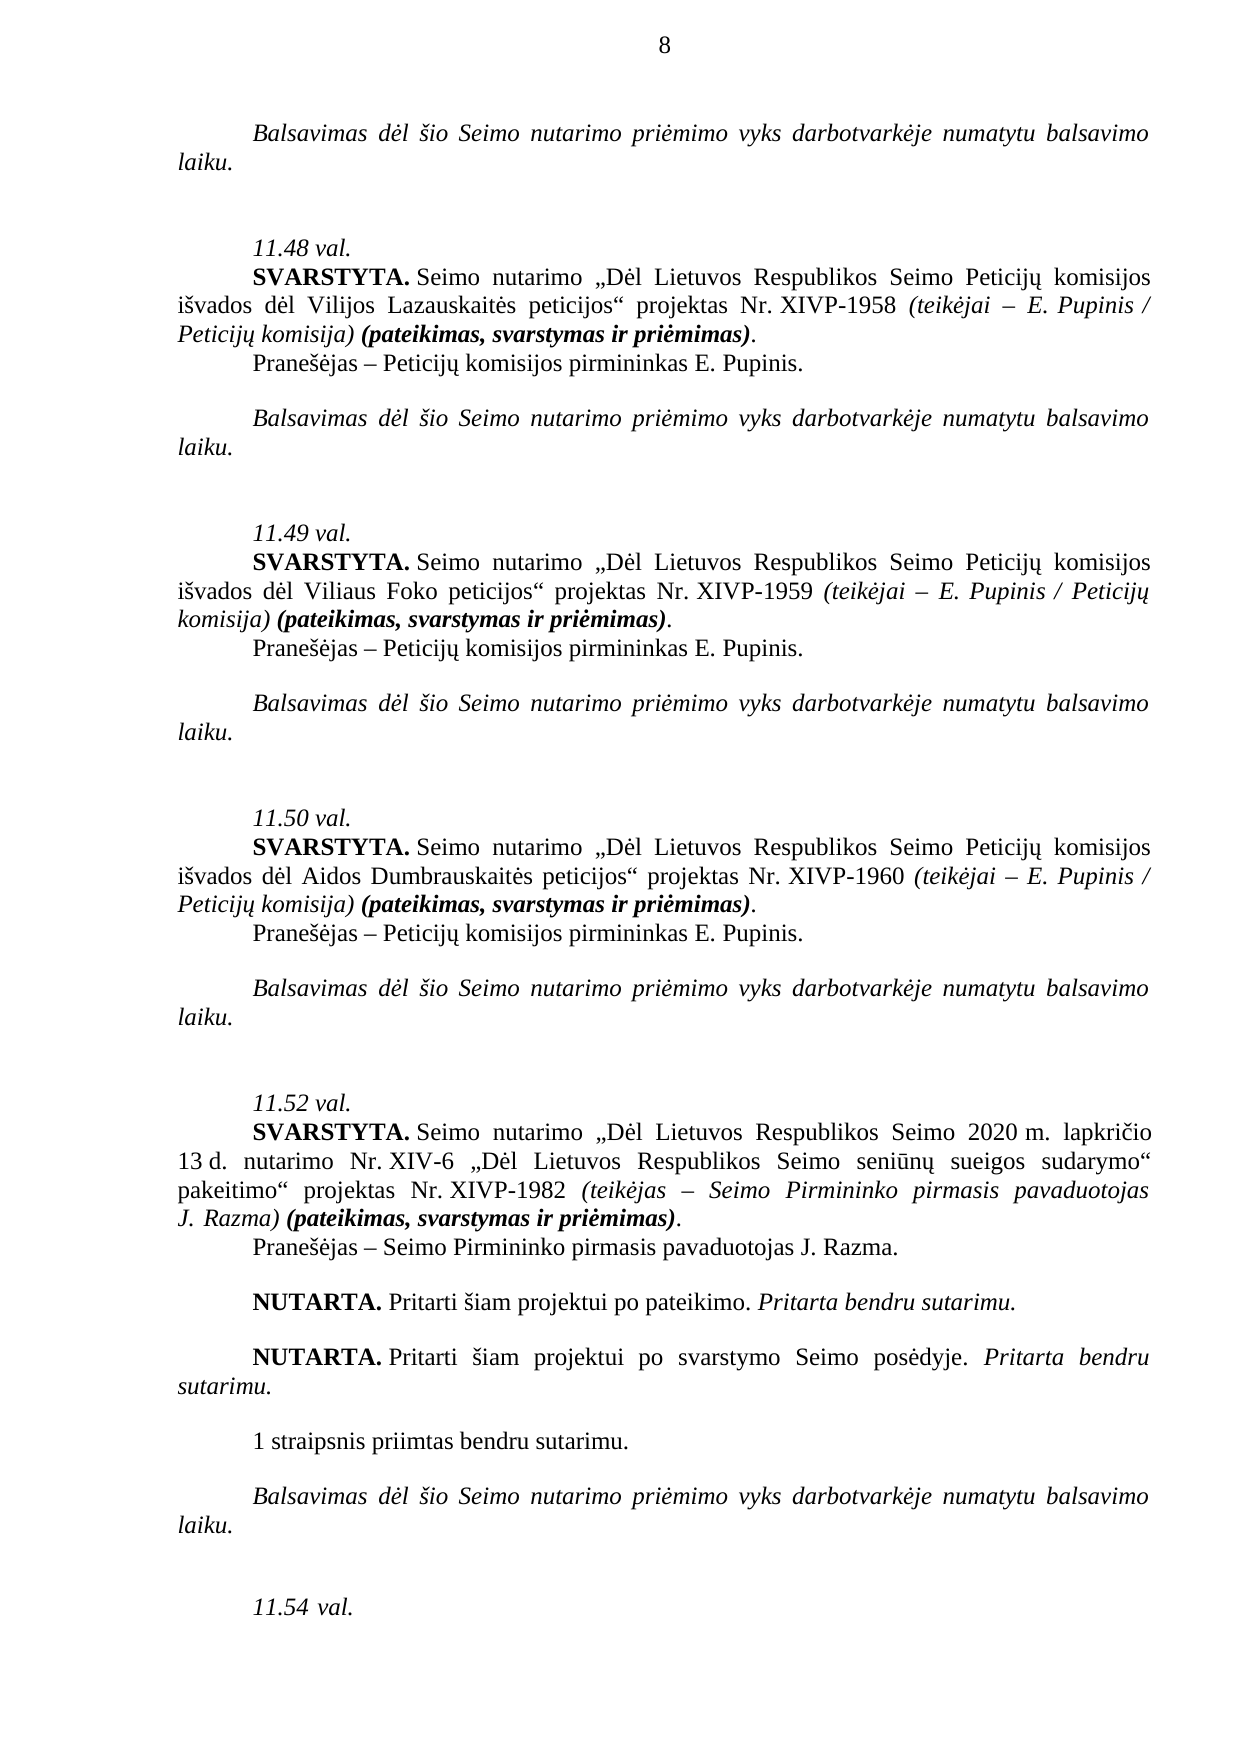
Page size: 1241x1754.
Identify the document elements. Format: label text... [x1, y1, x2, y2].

text SVARSTYTA. Seimo nutarimo „Dėl Lietuvos Respublikos Seimo Peticijų komisijos išvados dėl Vilijos Lazauskaitės peticijos“ projektas Nr. XIVP-1958 (teikėjai – E. Pupinis / Peticijų komisija) (pateikimas, svarstymas ir priėmimas). [177, 262, 1152, 348]
text Pranešėjas – Peticijų komisijos pirmininkas E. Pupinis. [177, 348, 1152, 377]
text SVARSTYTA. Seimo nutarimo „Dėl Lietuvos Respublikos Seimo 2020 m. lapkričio 13 d. nutarimo Nr. XIV-6 „Dėl Lietuvos Respublikos Seimo seniūnų sueigos sudarymo“ pakeitimo“ projektas Nr. XIVP-1982 (teikėjas – Seimo Pirmininko pirmasis pavaduotojas J. Razma) (pateikimas, svarstymas ir priėmimas). [177, 1117, 1152, 1232]
text 11.49 val. [177, 518, 1152, 547]
text Pranešėjas – Seimo Pirmininko pirmasis pavaduotojas J. Razma. [177, 1232, 1152, 1261]
text Pranešėjas – Peticijų komisijos pirmininkas E. Pupinis. [177, 633, 1152, 662]
text NUTARTA. Pritarti šiam projektui po pateikimo. Pritarta bendru sutarimu. [177, 1287, 1152, 1316]
text Balsavimas dėl šio Seimo nutarimo priėmimo vyks darbotvarkėje numatytu balsavimo laiku. [177, 1481, 1152, 1539]
text 11.48 val. [177, 233, 1152, 262]
text Pranešėjas – Peticijų komisijos pirmininkas E. Pupinis. [177, 918, 1152, 947]
text 1 straipsnis priimtas bendru sutarimu. [177, 1426, 1152, 1455]
text Balsavimas dėl šio Seimo nutarimo priėmimo vyks darbotvarkėje numatytu balsavimo laiku. [177, 973, 1152, 1031]
text 11.52 val. [177, 1088, 1152, 1117]
text 11.54 val. [177, 1592, 1152, 1620]
text Balsavimas dėl šio Seimo nutarimo priėmimo vyks darbotvarkėje numatytu balsavimo laiku. [177, 403, 1152, 461]
text Balsavimas dėl šio Seimo nutarimo priėmimo vyks darbotvarkėje numatytu balsavimo laiku. [177, 118, 1152, 176]
text NUTARTA. Pritarti šiam projektui po svarstymo Seimo posėdyje. Pritarta bendru sutarimu. [177, 1342, 1152, 1400]
text SVARSTYTA. Seimo nutarimo „Dėl Lietuvos Respublikos Seimo Peticijų komisijos išvados dėl Aidos Dumbrauskaitės peticijos“ projektas Nr. XIVP-1960 (teikėjai – E. Pupinis / Peticijų komisija) (pateikimas, svarstymas ir priėmimas). [177, 832, 1152, 918]
text 11.50 val. [177, 803, 1152, 832]
text Balsavimas dėl šio Seimo nutarimo priėmimo vyks darbotvarkėje numatytu balsavimo laiku. [177, 688, 1152, 746]
text SVARSTYTA. Seimo nutarimo „Dėl Lietuvos Respublikos Seimo Peticijų komisijos išvados dėl Viliaus Foko peticijos“ projektas Nr. XIVP-1959 (teikėjai – E. Pupinis / Peticijų komisija) (pateikimas, svarstymas ir priėmimas). [177, 547, 1152, 633]
